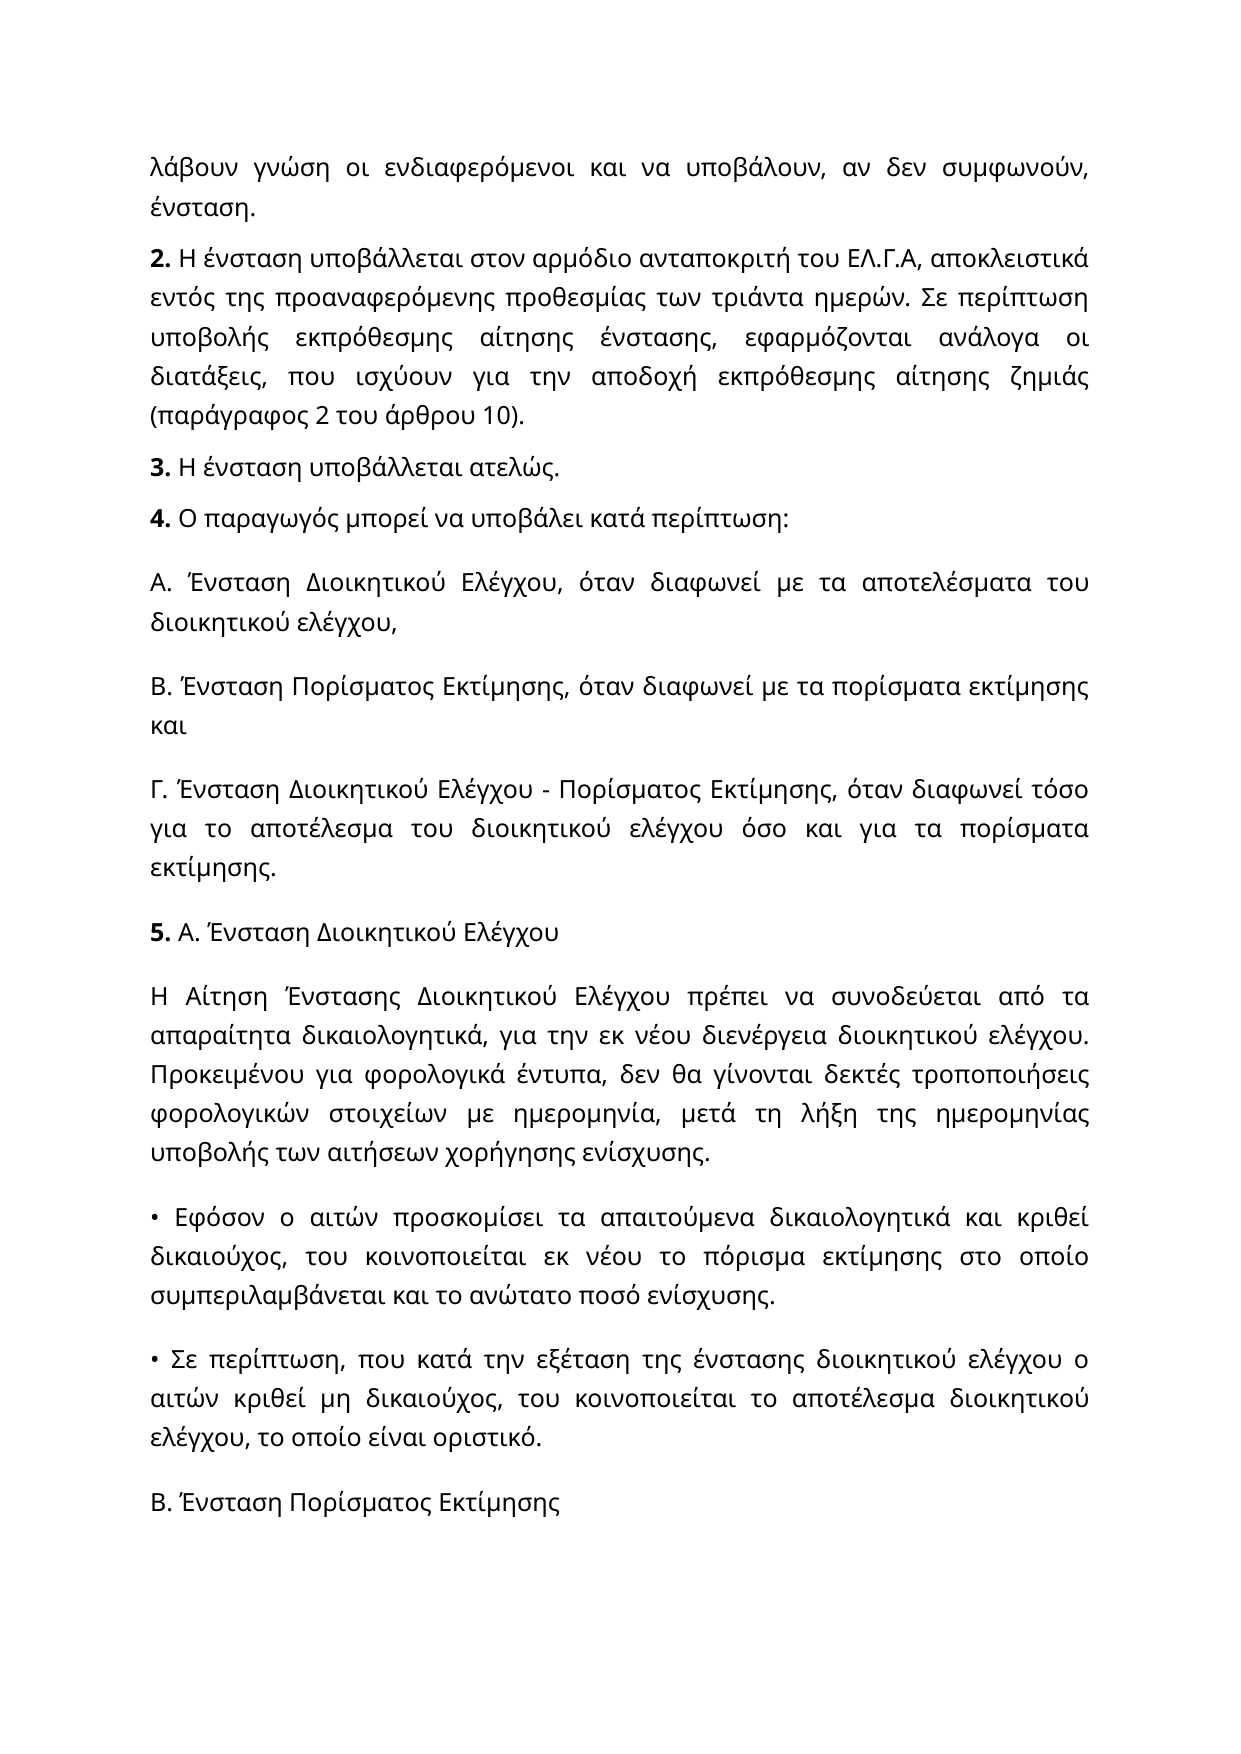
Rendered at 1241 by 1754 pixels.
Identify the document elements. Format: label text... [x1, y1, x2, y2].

text • Εφόσον ο αιτών προσκομίσει τα απαιτούμενα δικαιολογητικά και κριθεί δικαιούχος, του κοινοποιείται εκ νέου το πόρισμα εκτίμησης στο οποίο συμπεριλαμβάνεται και το ανώτατο ποσό ενίσχυσης. [150, 1199, 1090, 1312]
text Β. Ένσταση Πορίσματος Εκτίμησης, όταν διαφωνεί με τα πορίσματα εκτίμησης και [150, 668, 1090, 742]
text Β. Ένσταση Πορίσματος Εκτίμησης [150, 1484, 1090, 1518]
text 3. Η ένσταση υποβάλλεται ατελώς. [150, 449, 1090, 483]
text 4. Ο παραγωγός μπορεί να υποβάλει κατά περίπτωση: [150, 501, 1090, 535]
text Α. Ένσταση Διοικητικού Ελέγχου, όταν διαφωνεί με τα αποτελέσματα του διοικητικού ελέγχου, [150, 565, 1090, 638]
text Γ. Ένσταση Διοικητικού Ελέγχου - Πορίσματος Εκτίμησης, όταν διαφωνεί τόσο για το αποτέλεσμα του διοικητικού ελέγχου όσο και για τα πορίσματα εκτίμησης. [150, 772, 1090, 884]
text • Σε περίπτωση, που κατά την εξέταση της ένστασης διοικητικού ελέγχου ο αιτών κριθεί μη δικαιούχος, του κοινοποιείται το αποτέλεσμα διοικητικού ελέγχου, το οποίο είναι οριστικό. [150, 1342, 1090, 1454]
text λάβουν γνώση οι ενδιαφερόμενοι και να υποβάλουν, αν δεν συμφωνούν, ένσταση. [150, 150, 1090, 223]
text 2. Η ένσταση υποβάλλεται στον αρμόδιο ανταποκριτή του ΕΛ.Γ.Α, αποκλειστικά εντός της προαναφερόμενης προθεσμίας των τριάντα ημερών. Σε περίπτωση υποβολής εκπρόθεσμης αίτησης ένστασης, εφαρμόζονται ανάλογα οι διατάξεις, που ισχύουν για την αποδοχή εκπρόθεσμης αίτησης ζημιάς (παράγραφος 2 του άρθρου 10). [150, 241, 1090, 432]
text 5. Α. Ένσταση Διοικητικού Ελέγχου [150, 914, 1090, 948]
text Η Αίτηση Ένστασης Διοικητικού Ελέγχου πρέπει να συνοδεύεται από τα απαραίτητα δικαιολογητικά, για την εκ νέου διενέργεια διοικητικού ελέγχου. Προκειμένου για φορολογικά έντυπα, δεν θα γίνονται δεκτές τροποποιήσεις φορολογικών στοιχείων με ημερομηνία, μετά τη λήξη της ημερομηνίας υποβολής των αιτήσεων χορήγησης ενίσχυσης. [150, 978, 1090, 1169]
